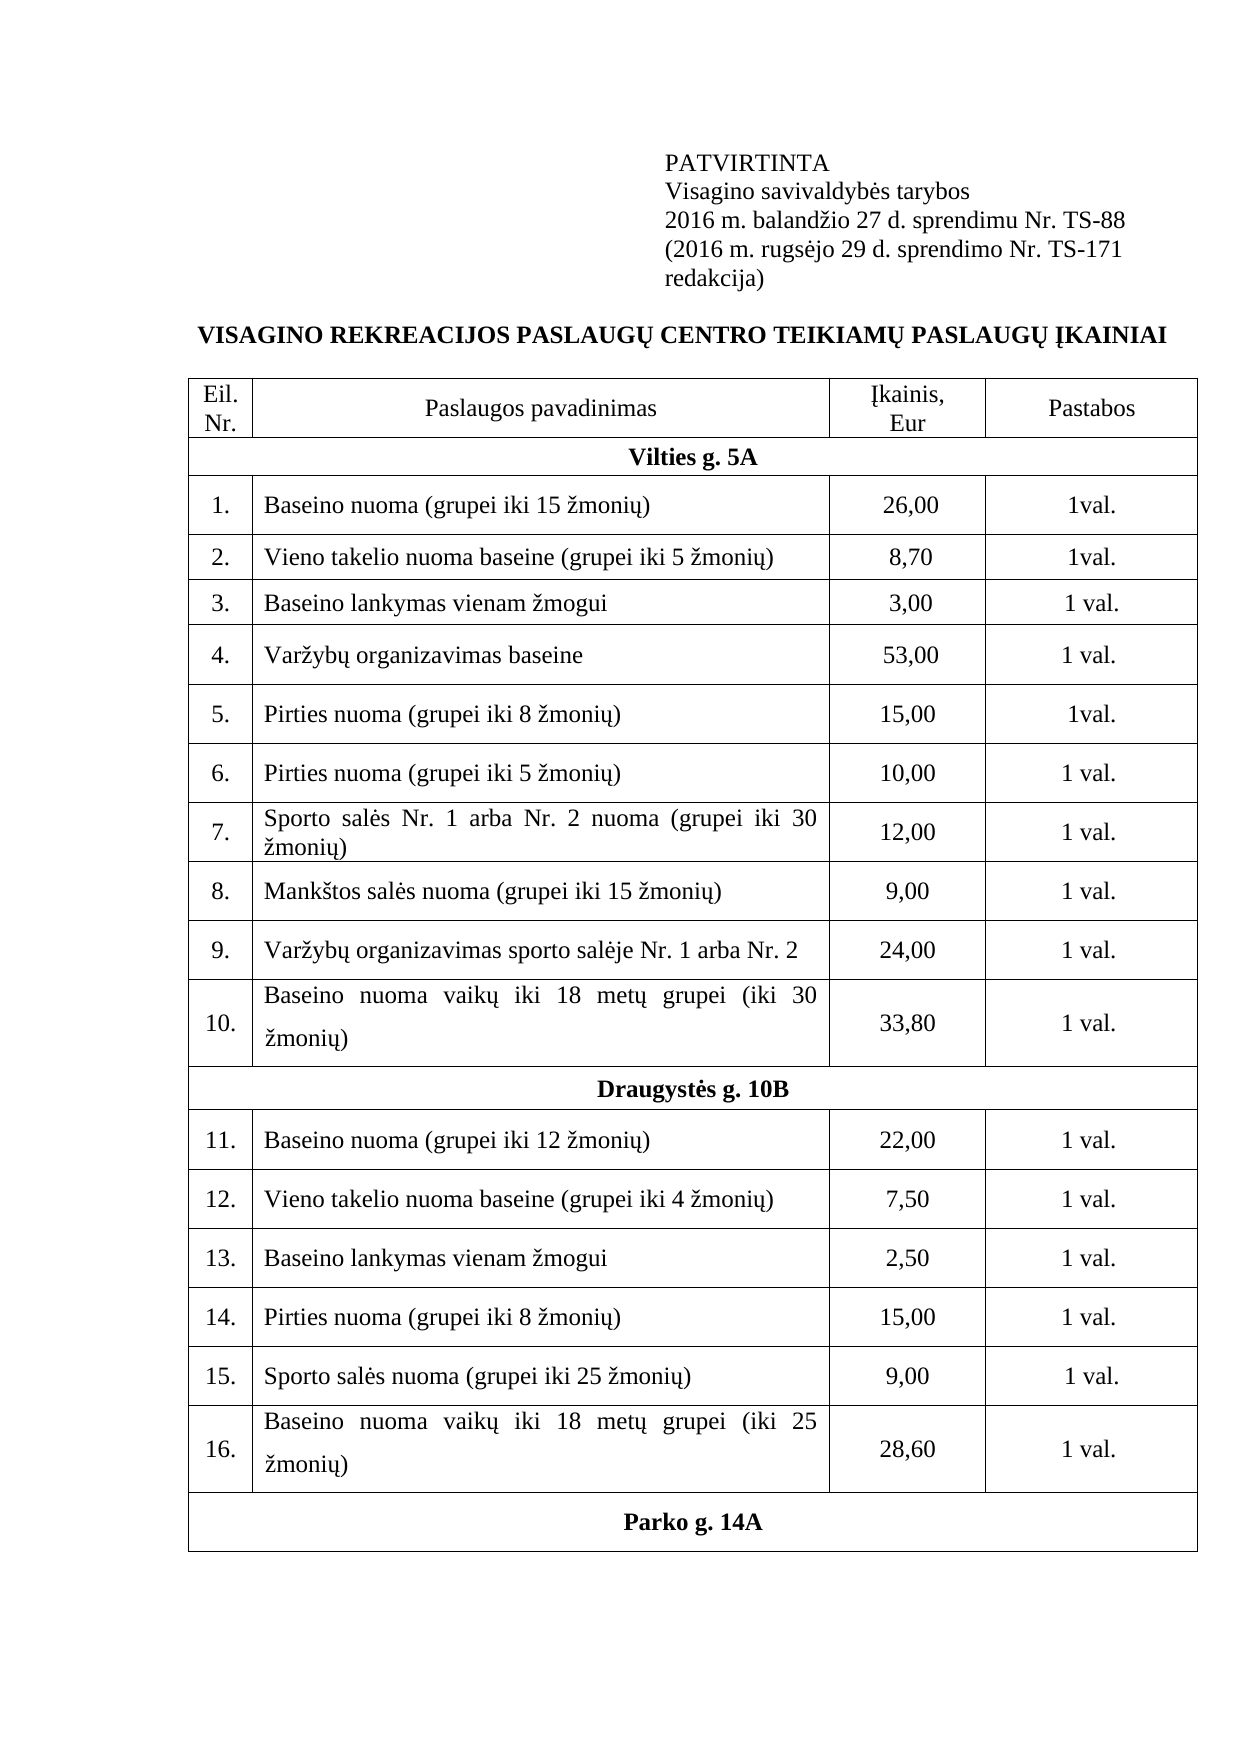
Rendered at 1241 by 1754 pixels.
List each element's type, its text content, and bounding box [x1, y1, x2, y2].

table_cell Vieno takelio nuoma baseine (grupei iki 5 žmonių) [253, 535, 829, 579]
table_cell 1 val. [986, 580, 1197, 624]
text 2016 m. balandžio 27 d. sprendimu Nr. TS-88 [664, 205, 1181, 234]
table_header Paslaugos pavadinimas [253, 379, 829, 437]
table_cell 1 val. [986, 1110, 1197, 1168]
table_cell 22,00 [830, 1110, 985, 1168]
table_cell Vieno takelio nuoma baseine (grupei iki 4 žmonių) [253, 1170, 829, 1227]
table_cell 7. [189, 803, 252, 861]
table_cell 1 val. [986, 1288, 1197, 1346]
table_cell 7,50 [830, 1170, 985, 1227]
table_cell 5. [189, 685, 252, 742]
table_header Pastabos [986, 379, 1197, 437]
table_cell Baseino nuoma (grupei iki 12 žmonių) [253, 1110, 829, 1168]
table_cell 13. [189, 1229, 252, 1287]
table_cell 11. [189, 1110, 252, 1168]
table_cell Sporto salės nuoma (grupei iki 25 žmonių) [253, 1347, 829, 1405]
table_cell 3. [189, 580, 252, 624]
table_cell 2,50 [830, 1229, 985, 1287]
table_cell 1 val. [986, 1406, 1197, 1492]
table_cell Varžybų organizavimas sporto salėje Nr. 1 arba Nr. 2 [253, 921, 829, 979]
table_cell Varžybų organizavimas baseine [253, 625, 829, 683]
text (2016 m. rugsėjo 29 d. sprendimo Nr. TS-171 redakcija) [664, 234, 1181, 291]
text Visagino savivaldybės tarybos [664, 176, 1181, 205]
table_cell 1 val. [986, 921, 1197, 979]
table_cell Mankštos salės nuoma (grupei iki 15 žmonių) [253, 862, 829, 920]
table_header Eil. Nr. [189, 379, 252, 437]
table_cell 1val. [986, 476, 1197, 533]
table_cell 12,00 [830, 803, 985, 861]
table_cell 15,00 [830, 685, 985, 742]
table_cell 6. [189, 744, 252, 802]
table_cell Baseino lankymas vienam žmogui [253, 580, 829, 624]
table_cell 1. [189, 476, 252, 533]
table_cell 4. [189, 625, 252, 683]
table_cell 1val. [986, 685, 1197, 742]
table_cell 10. [189, 980, 252, 1066]
table_cell 3,00 [830, 580, 985, 624]
table_cell 1 val. [986, 1347, 1197, 1405]
table_cell Baseino nuoma vaikų iki 18 metų grupei (iki 25 žmonių) [253, 1406, 829, 1492]
table_cell Parko g. 14A [189, 1493, 1197, 1551]
table_cell Pirties nuoma (grupei iki 8 žmonių) [253, 685, 829, 742]
table_cell 8,70 [830, 535, 985, 579]
table_cell 9,00 [830, 1347, 985, 1405]
table_header Įkainis, Eur [830, 379, 985, 437]
table_cell 1val. [986, 535, 1197, 579]
table_cell 26,00 [830, 476, 985, 533]
table_cell 1 val. [986, 625, 1197, 683]
text PATVIRTINTA [664, 148, 1181, 176]
table_cell 1 val. [986, 744, 1197, 802]
table_cell 24,00 [830, 921, 985, 979]
table_cell 10,00 [830, 744, 985, 802]
table_cell 28,60 [830, 1406, 985, 1492]
table_cell Baseino lankymas vienam žmogui [253, 1229, 829, 1287]
table_cell 16. [189, 1406, 252, 1492]
table_cell Draugystės g. 10B [189, 1067, 1197, 1109]
text VISAGINO REKREACIJOS PASLAUGŲ CENTRO TEIKIAMŲ PASLAUGŲ ĮKAINIAI [177, 320, 1181, 349]
table_cell Baseino nuoma (grupei iki 15 žmonių) [253, 476, 829, 533]
table_cell 14. [189, 1288, 252, 1346]
table_cell 1 val. [986, 1229, 1197, 1287]
table_cell 9,00 [830, 862, 985, 920]
table_cell 1 val. [986, 980, 1197, 1066]
table_cell Vilties g. 5A [189, 438, 1197, 474]
table_cell Sporto salės Nr. 1 arba Nr. 2 nuoma (grupei iki 30 žmonių) [253, 803, 829, 861]
table_cell 12. [189, 1170, 252, 1227]
table_cell 15. [189, 1347, 252, 1405]
table_cell Baseino nuoma vaikų iki 18 metų grupei (iki 30 žmonių) [253, 980, 829, 1066]
table_cell 2. [189, 535, 252, 579]
table_cell Pirties nuoma (grupei iki 8 žmonių) [253, 1288, 829, 1346]
table_cell 53,00 [830, 625, 985, 683]
table_cell 9. [189, 921, 252, 979]
table_cell 15,00 [830, 1288, 985, 1346]
table_cell 1 val. [986, 1170, 1197, 1227]
table_cell 33,80 [830, 980, 985, 1066]
table_cell 1 val. [986, 803, 1197, 861]
table_cell Pirties nuoma (grupei iki 5 žmonių) [253, 744, 829, 802]
table_cell 8. [189, 862, 252, 920]
table_cell 1 val. [986, 862, 1197, 920]
